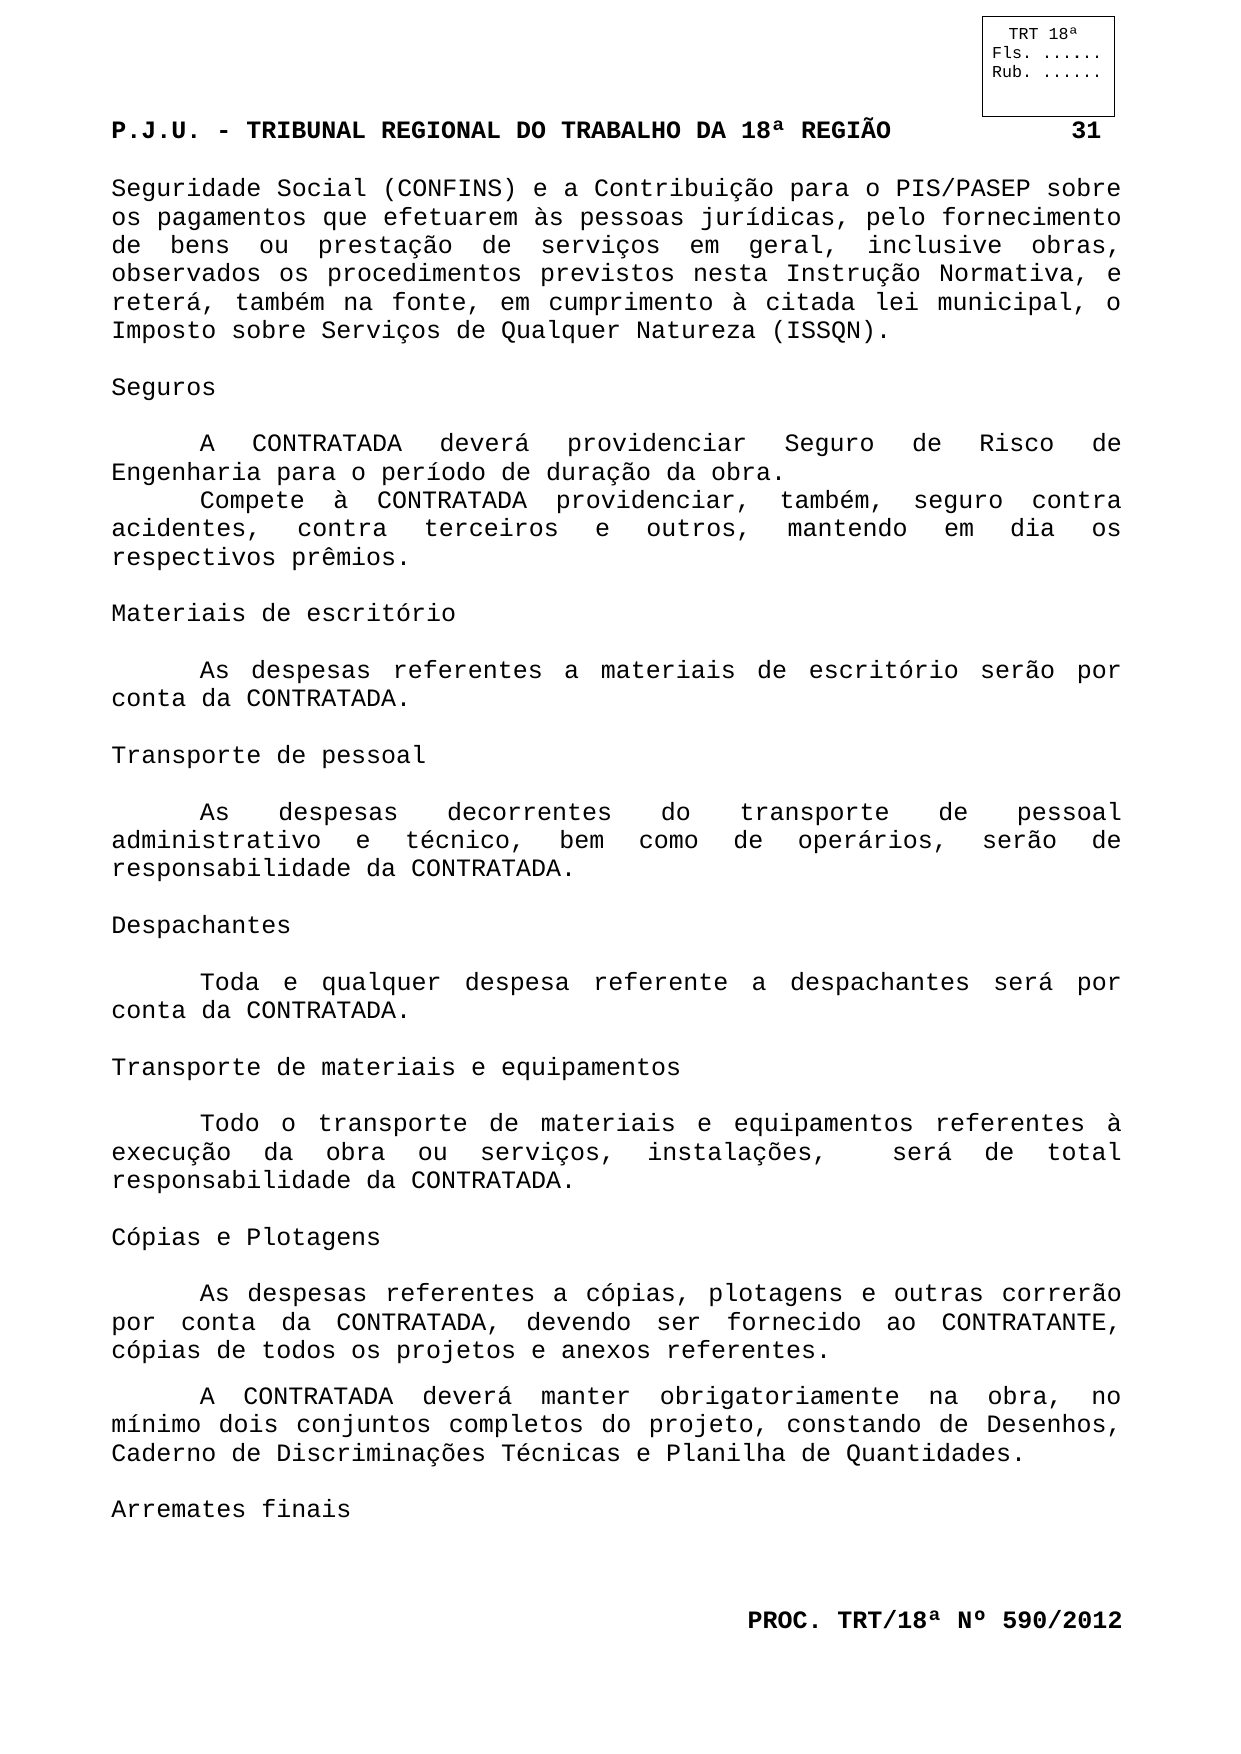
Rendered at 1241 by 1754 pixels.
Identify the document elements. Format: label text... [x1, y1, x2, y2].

text A CONTRATADA deverá manter obrigatoriamente na obra, no mínimo dois conjuntos completos do projeto, constando de Desenhos, Caderno de Discriminações Técnicas e Planilha de Quantidades. [111, 1384, 1122, 1469]
text As despesas referentes a cópias, plotagens e outras correrão por conta da CONTRATADA, devendo ser fornecido ao CONTRATANTE, cópias de todos os projetos e anexos referentes. [111, 1281, 1122, 1366]
text Materiais de escritório [111, 601, 1122, 629]
text As despesas decorrentes do transporte de pessoal administrativo e técnico, bem como de operários, serão de responsabilidade da CONTRATADA. [111, 799, 1122, 884]
text A CONTRATADA deverá providenciar Seguro de Risco de Engenharia para o período de duração da obra. [111, 431, 1122, 488]
text Despachantes [111, 913, 1122, 941]
text Toda e qualquer despesa referente a despachantes será por conta da CONTRATADA. [111, 969, 1122, 1026]
text Transporte de materiais e equipamentos [111, 1054, 1122, 1083]
text Cópias e Plotagens [111, 1224, 1122, 1253]
text Seguridade Social (CONFINS) e a Contribuição para o PIS/PASEP sobre os pagamentos que efetuarem às pessoas jurídicas, pelo fornecimento de bens ou prestação de serviços em geral, inclusive obras, observados os procedimentos previstos nesta Instrução Normativa, e reterá, também na fonte, em cumprimento à citada lei municipal, o Imposto sobre Serviços de Qualquer Natureza (ISSQN). [111, 176, 1122, 346]
text Arremates finais [111, 1497, 1122, 1525]
text Transporte de pessoal [111, 743, 1122, 771]
text As despesas referentes a materiais de escritório serão por conta da CONTRATADA. [111, 658, 1122, 714]
text Todo o transporte de materiais e equipamentos referentes à execução da obra ou serviços, instalações, será de total responsabilidade da CONTRATADA. [111, 1111, 1122, 1196]
text Seguros [111, 374, 1122, 403]
text Compete à CONTRATADA providenciar, também, seguro contra acidentes, contra terceiros e outros, mantendo em dia os respectivos prêmios. [111, 488, 1122, 573]
